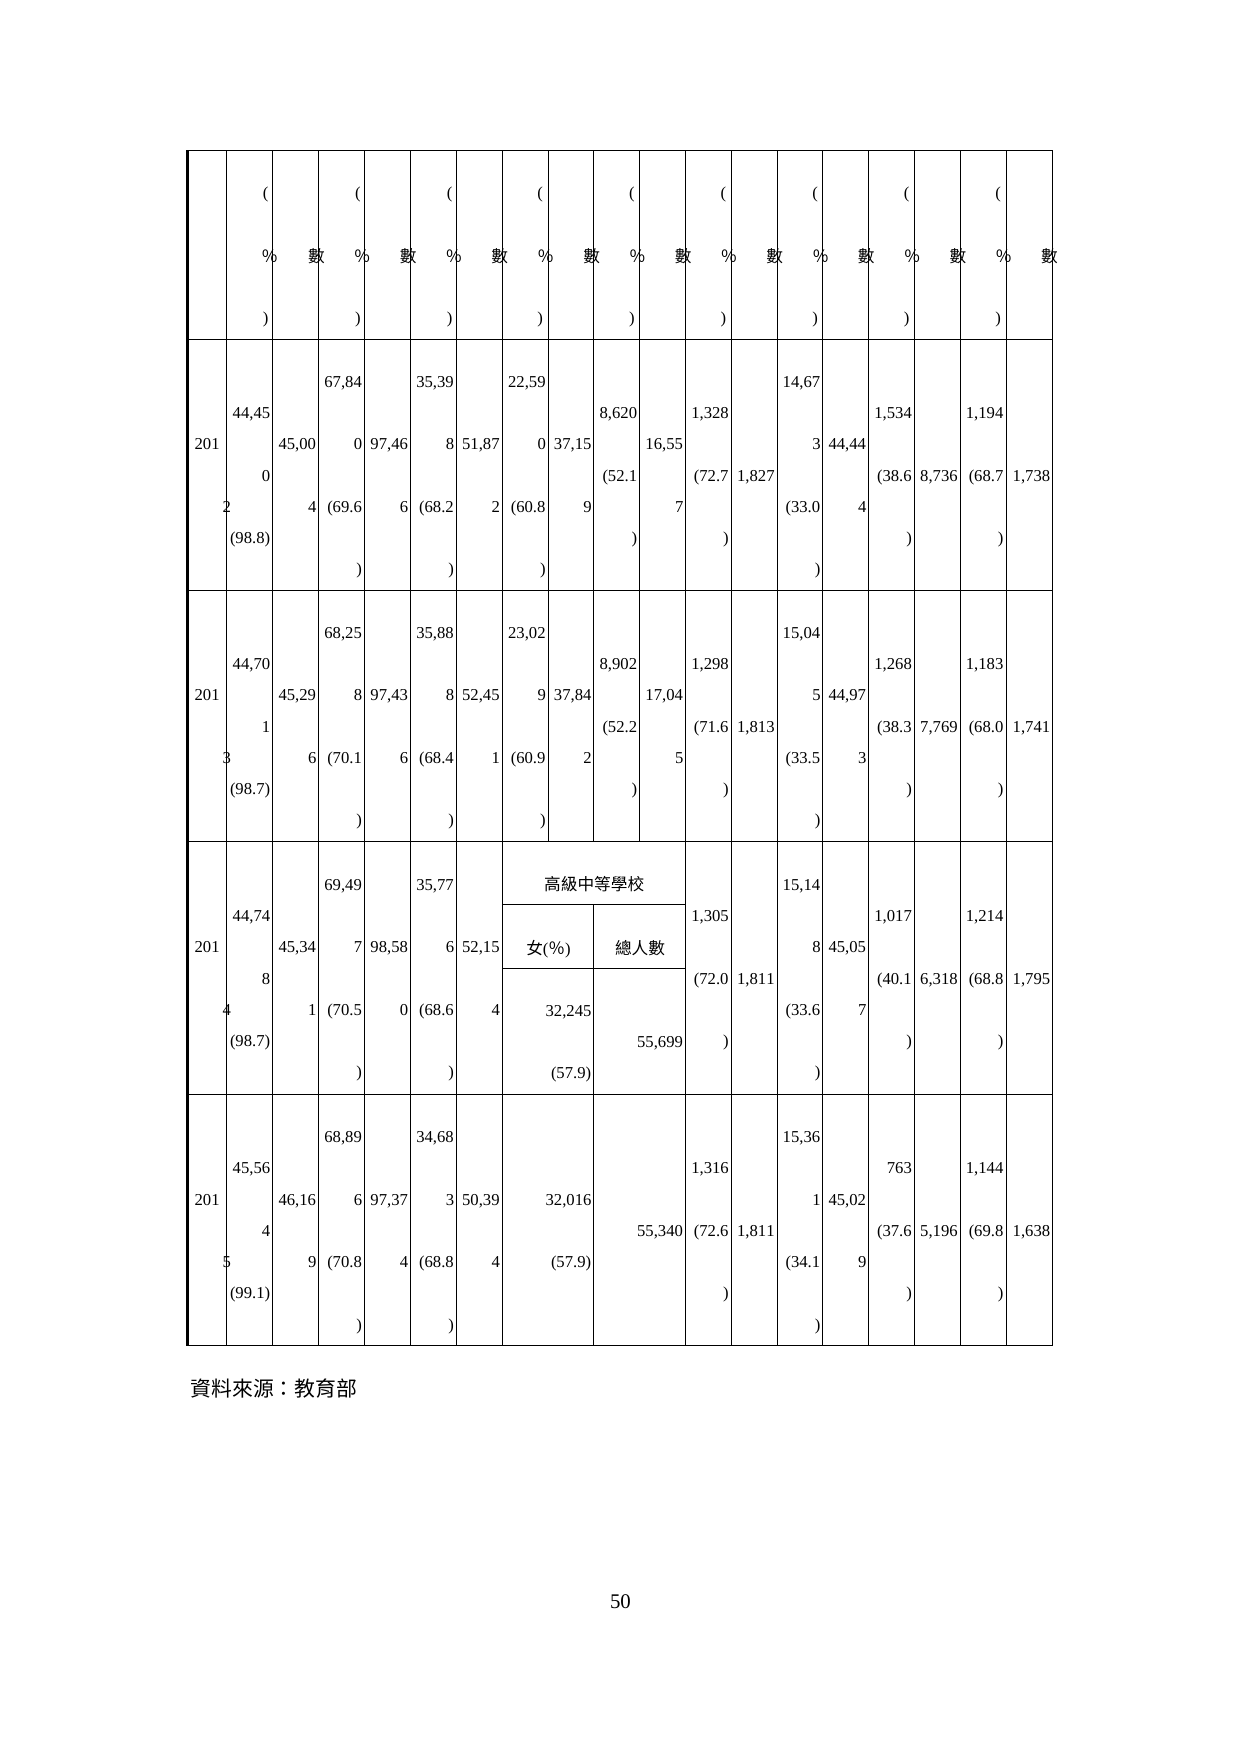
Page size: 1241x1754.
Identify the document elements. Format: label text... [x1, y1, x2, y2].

table_cell 45,564 (99.1) [227, 1095, 272, 1345]
table_cell 97,436 [365, 591, 410, 841]
table_cell 7,769 [915, 591, 960, 841]
table_cell 1,316 (72.6) [686, 1095, 731, 1345]
table_cell 1,183 (68.0) [961, 591, 1006, 841]
table_cell 97,466 [365, 340, 410, 589]
table_cell 女(％) [778, 151, 822, 338]
table_cell 15,361 (34.1) [778, 1095, 822, 1345]
table_cell 6,318 [915, 842, 960, 1094]
table_cell 總人數 [594, 905, 685, 968]
table_cell 1,813 [732, 591, 777, 841]
table_cell 總人數 [732, 151, 777, 338]
table_cell 35,776 (68.6) [411, 842, 456, 1094]
table_cell 52,154 [457, 842, 502, 1094]
table_cell 1,534 (38.6) [869, 340, 914, 589]
table_cell 1,305 (72.0) [686, 842, 731, 1094]
table_cell 8,736 [915, 340, 960, 589]
table_cell 總人數 [549, 151, 593, 338]
table_cell 5,196 [915, 1095, 960, 1345]
table_cell 97,374 [365, 1095, 410, 1345]
table_cell [189, 151, 226, 338]
table_cell 16,557 [640, 340, 685, 589]
table_cell 45,029 [823, 1095, 868, 1345]
table_cell 67,840 (69.6) [319, 340, 364, 589]
table_cell 1,214 (68.8) [961, 842, 1006, 1094]
table_cell 32,245 (57.9) [503, 969, 593, 1094]
table_cell 45,341 [273, 842, 318, 1094]
table_cell 1,638 [1007, 1095, 1052, 1345]
table_cell 44,973 [823, 591, 868, 841]
table_cell 女(％) [503, 905, 593, 968]
table_cell 女(％) [686, 151, 731, 338]
table_cell 女(％) [503, 151, 548, 338]
table_cell 總人數 [915, 151, 960, 338]
table_cell 37,159 [549, 340, 593, 589]
table_cell 1,298 (71.6) [686, 591, 731, 841]
table_cell 總人數 [823, 151, 868, 338]
table_cell 46,169 [273, 1095, 318, 1345]
table_cell 14,673 (33.0) [778, 340, 822, 589]
table_cell 1,795 [1007, 842, 1052, 1094]
table_cell 1,741 [1007, 591, 1052, 841]
table_cell 15,045 (33.5) [778, 591, 822, 841]
table_cell 22,590 (60.8) [503, 340, 548, 589]
table_cell 32,016 (57.9) [503, 1095, 593, 1345]
table_cell 女(％) [869, 151, 914, 338]
table_cell 總人數 [1007, 151, 1052, 338]
table_cell 44,444 [823, 340, 868, 589]
table_cell 總人數 [640, 151, 685, 338]
table_cell 2013 [189, 591, 226, 841]
table_cell 23,029 (60.9) [503, 591, 548, 841]
table_cell 女(％) [594, 151, 639, 338]
table_cell 資料來源：教育部 [188, 1346, 1053, 1408]
table_cell 女(％) [319, 151, 364, 338]
table_cell 34,683 (68.8) [411, 1095, 456, 1345]
table_cell 女(％) [411, 151, 456, 338]
table_cell 45,057 [823, 842, 868, 1094]
table_cell 55,699 [594, 969, 685, 1094]
table_cell 總人數 [457, 151, 502, 338]
table_cell 44,450 (98.8) [227, 340, 272, 589]
table_cell 2014 [189, 842, 226, 1094]
table_cell 17,045 [640, 591, 685, 841]
table_cell 763 (37.6) [869, 1095, 914, 1345]
table_cell 68,896 (70.8) [319, 1095, 364, 1345]
table_cell 8,902 (52.2) [594, 591, 639, 841]
table_cell 44,701 (98.7) [227, 591, 272, 841]
table_cell 69,497 (70.5) [319, 842, 364, 1094]
table_cell 1,811 [732, 842, 777, 1094]
table_cell 35,888 (68.4) [411, 591, 456, 841]
table_cell 44,748 (98.7) [227, 842, 272, 1094]
table_cell 8,620 (52.1) [594, 340, 639, 589]
table_cell 女(％) [227, 151, 272, 338]
table_cell 1,738 [1007, 340, 1052, 589]
table_cell 高級中等學校 [503, 842, 685, 904]
table_cell 55,340 [594, 1095, 685, 1345]
table_cell 1,268 (38.3) [869, 591, 914, 841]
table_cell 1,017 (40.1) [869, 842, 914, 1094]
table_cell 15,148 (33.6) [778, 842, 822, 1094]
table_cell 總人數 [273, 151, 318, 338]
table_cell 總人數 [365, 151, 410, 338]
table_cell 1,144 (69.8) [961, 1095, 1006, 1345]
table_cell 1,811 [732, 1095, 777, 1345]
table_cell 女(％) [961, 151, 1006, 338]
table_cell 37,842 [549, 591, 593, 841]
table_cell 52,451 [457, 591, 502, 841]
table_cell 51,872 [457, 340, 502, 589]
table_cell 2015 [189, 1095, 226, 1345]
table_cell 45,296 [273, 591, 318, 841]
table_cell 1,827 [732, 340, 777, 589]
table_cell 1,194 (68.7) [961, 340, 1006, 589]
table_cell 35,398 (68.2) [411, 340, 456, 589]
table_cell 45,004 [273, 340, 318, 589]
table_cell 50,394 [457, 1095, 502, 1345]
table_cell 68,258 (70.1) [319, 591, 364, 841]
table_cell 1,328 (72.7) [686, 340, 731, 589]
table_cell 2012 [189, 340, 226, 589]
table_cell 98,580 [365, 842, 410, 1094]
